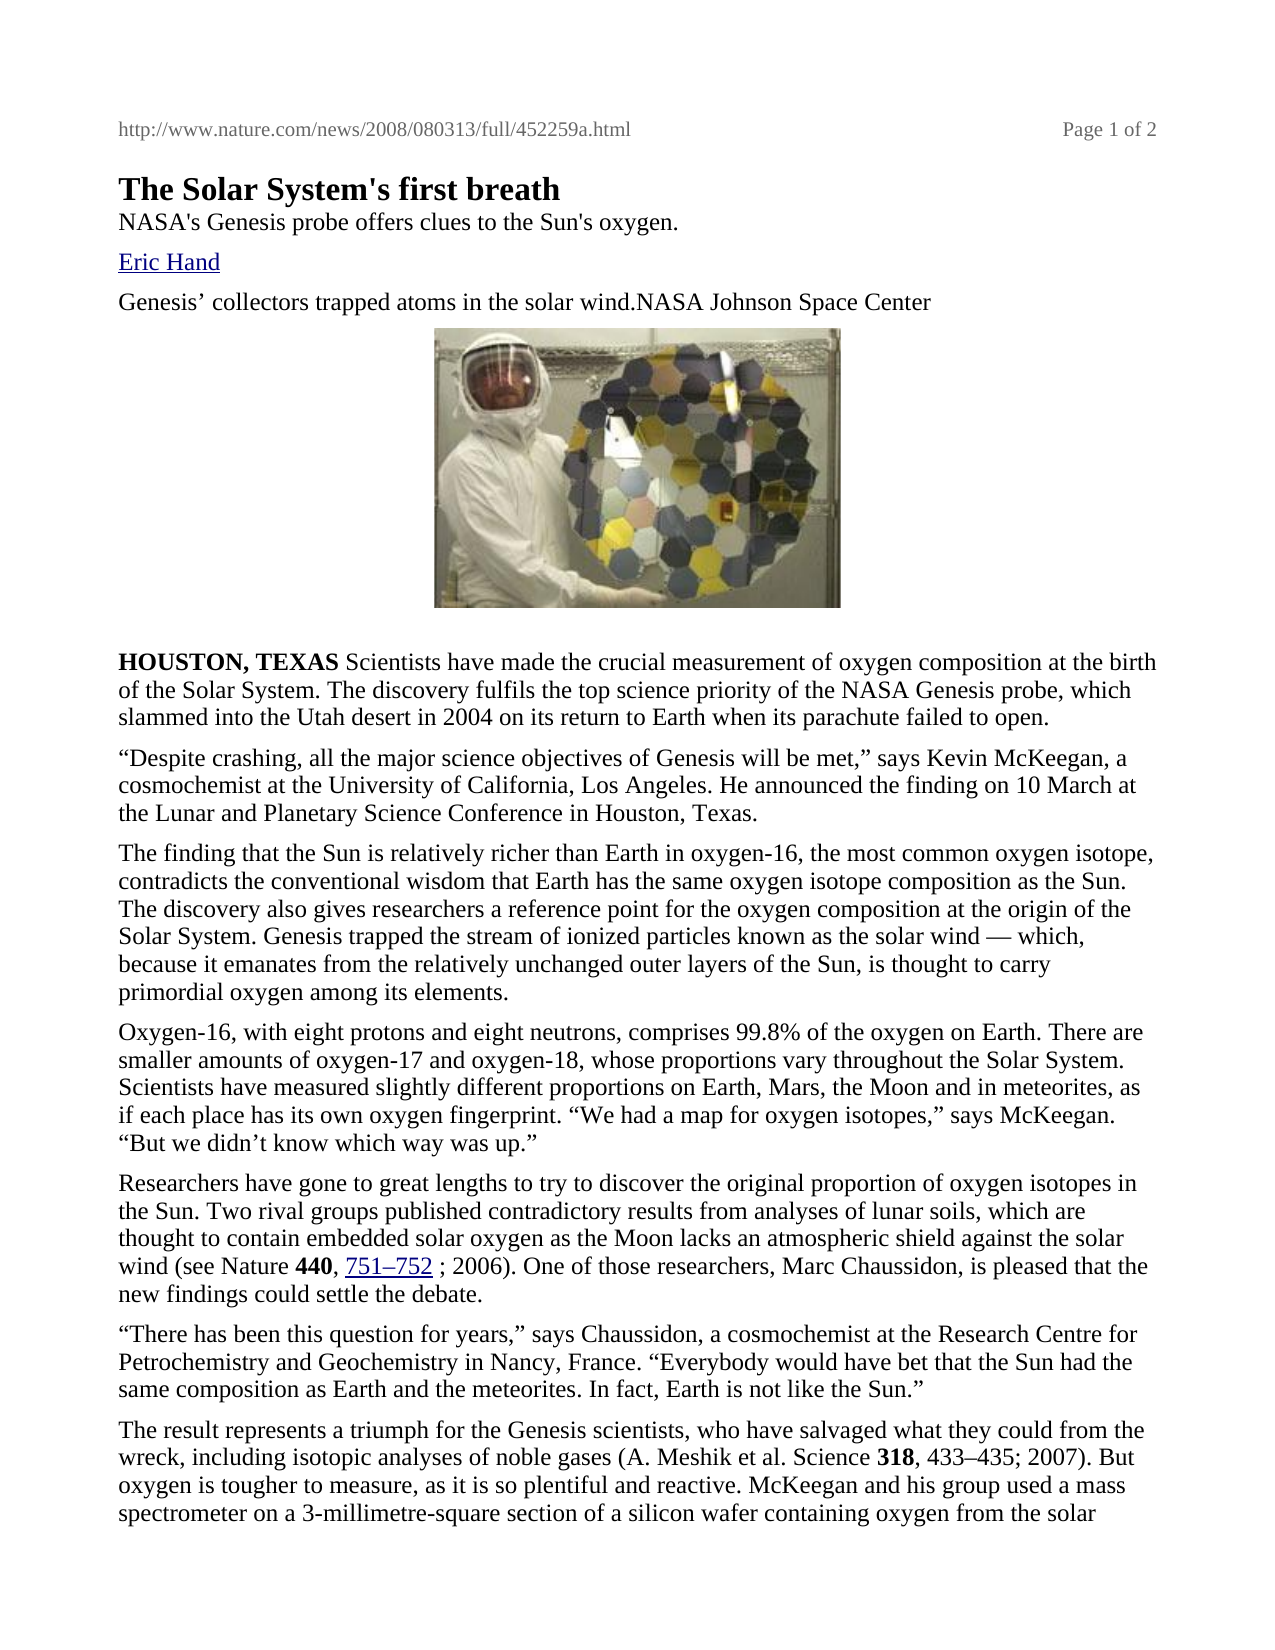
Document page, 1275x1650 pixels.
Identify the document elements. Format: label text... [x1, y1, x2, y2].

text “Despite crashing, all the major science objectives of Genesis will be met,” says Kevin McKeegan, a cosmochemist at the University of California, Los Angeles. He announced the finding on 10 March at the Lunar and Planetary Science Conference in Houston, Texas. [118, 744, 1157, 827]
text Oxygen-16, with eight protons and eight neutrons, comprises 99.8% of the oxygen on Earth. There are smaller amounts of oxygen‑17 and oxygen-18, whose proportions vary throughout the Solar System. Scientists have measured slightly different proportions on Earth, Mars, the Moon and in meteorites, as if each place has its own oxygen fingerprint. “We had a map for oxygen isotopes,” says McKeegan. “But we didn’t know which way was up.” [118, 1018, 1157, 1157]
text NASA's Genesis probe offers clues to the Sun's oxygen. [118, 208, 1157, 235]
subtitle The Solar System's first breath [118, 171, 1157, 208]
picture [434, 328, 841, 608]
text Genesis’ collectors trapped atoms in the solar wind.NASA Johnson Space Center [118, 288, 1157, 316]
text The result represents a triumph for the Genesis scientists, who have salvaged what they could from the wreck, including isotopic analyses of noble gases (A. Meshik et al. Science 318, 433–435; 2007). But oxygen is tougher to measure, as it is so plentiful and reactive. McKeegan and his group used a mass spectrometer on a 3-millimetre-square section of a silicon wafer containing oxygen from the solar [118, 1416, 1157, 1527]
text Eric Hand [118, 248, 1157, 276]
text “There has been this question for years,” says Chaussidon, a cosmochemist at the Research Centre for Petrochemistry and Geochemistry in Nancy, France. “Everybody would have bet that the Sun had the same composition as Earth and the meteorites. In fact, Earth is not like the Sun.” [118, 1320, 1157, 1403]
text The finding that the Sun is relatively richer than Earth in oxygen-16, the most common oxygen isotope, contradicts the conventional wisdom that Earth has the same oxygen isotope composition as the Sun. The discovery also gives researchers a reference point for the oxygen composition at the origin of the Solar System. Genesis trapped the stream of ionized particles known as the solar wind — which, because it emanates from the relatively unchanged outer layers of the Sun, is thought to carry primordial oxygen among its elements. [118, 839, 1157, 1006]
text HOUSTON, TEXAS Scientists have made the crucial measurement of oxygen composition at the birth of the Solar System. The discovery fulfils the top science priority of the NASA Genesis probe, which slammed into the Utah desert in 2004 on its return to Earth when its parachute failed to open. [118, 648, 1157, 731]
text Researchers have gone to great lengths to try to discover the original proportion of oxygen isotopes in the Sun. Two rival groups published contradictory results from analyses of lunar soils, which are thought to contain embedded solar oxygen as the Moon lacks an atmospheric shield against the solar wind (see Nature 440, 751–752 ; 2006). One of those researchers, Marc Chaussidon, is pleased that the new findings could settle the debate. [118, 1169, 1157, 1308]
